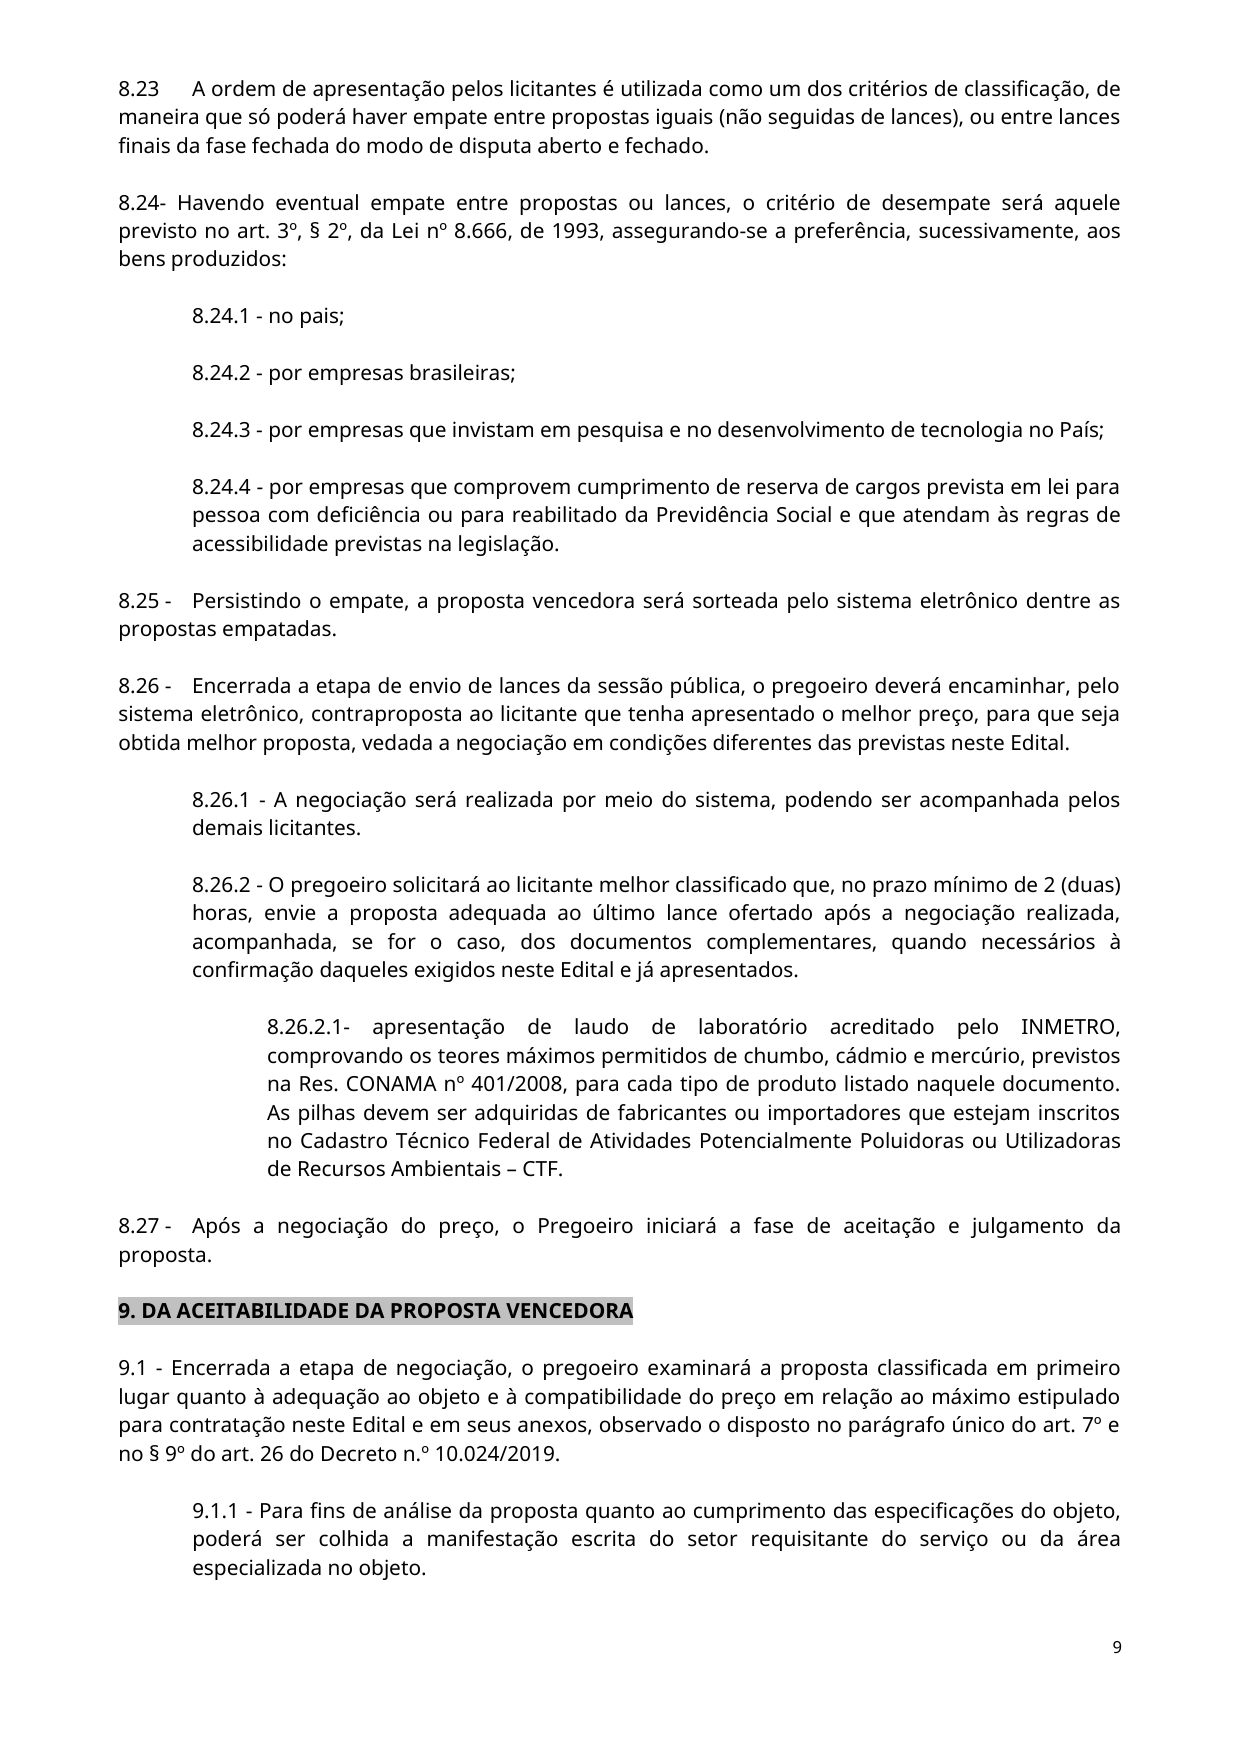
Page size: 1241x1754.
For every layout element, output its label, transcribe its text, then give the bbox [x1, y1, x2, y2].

text 8.24.4 - por empresas que comprovem cumprimento de reserva de cargos prevista em lei para pessoa com deficiência ou para reabilitado da Previdência Social e que atendam às regras de acessibilidade previstas na legislação. [192, 472, 1122, 557]
text 8.27 - Após a negociação do preço, o Pregoeiro iniciará a fase de aceitação e julgamento da proposta. [118, 1211, 1122, 1268]
text 8.24- Havendo eventual empate entre propostas ou lances, o critério de desempate será aquele previsto no art. 3º, § 2º, da Lei nº 8.666, de 1993, assegurando-se a preferência, sucessivamente, aos bens produzidos: [118, 188, 1122, 273]
text 8.26 - Encerrada a etapa de envio de lances da sessão pública, o pregoeiro deverá encaminhar, pelo sistema eletrônico, contraproposta ao licitante que tenha apresentado o melhor preço, para que seja obtida melhor proposta, vedada a negociação em condições diferentes das previstas neste Edital. [118, 671, 1122, 756]
text 8.25 - Persistindo o empate, a proposta vencedora será sorteada pelo sistema eletrônico dentre as propostas empatadas. [118, 586, 1122, 643]
text 8.24.1 - no pais; [192, 301, 1122, 330]
text 8.26.1 - A negociação será realizada por meio do sistema, podendo ser acompanhada pelos demais licitantes. [192, 785, 1122, 842]
text 8.23 A ordem de apresentação pelos licitantes é utilizada como um dos critérios de classificação, de maneira que só poderá haver empate entre propostas iguais (não seguidas de lances), ou entre lances finais da fase fechada do modo de disputa aberto e fechado. [118, 74, 1122, 159]
text 9.1.1 - Para fins de análise da proposta quanto ao cumprimento das especificações do objeto, poderá ser colhida a manifestação escrita do setor requisitante do serviço ou da área especializada no objeto. [192, 1496, 1122, 1581]
text 9. DA ACEITABILIDADE DA PROPOSTA VENCEDORA [118, 1297, 1122, 1325]
text 8.24.2 - por empresas brasileiras; [192, 358, 1122, 387]
text 9.1 - Encerrada a etapa de negociação, o pregoeiro examinará a proposta classificada em primeiro lugar quanto à adequação ao objeto e à compatibilidade do preço em relação ao máximo estipulado para contratação neste Edital e em seus anexos, observado o disposto no parágrafo único do art. 7º e no § 9º do art. 26 do Decreto n.º 10.024/2019. [118, 1353, 1122, 1467]
text 8.26.2 - O pregoeiro solicitará ao licitante melhor classificado que, no prazo mínimo de 2 (duas) horas, envie a proposta adequada ao último lance ofertado após a negociação realizada, acompanhada, se for o caso, dos documentos complementares, quando necessários à confirmação daqueles exigidos neste Edital e já apresentados. [192, 870, 1122, 984]
text 8.26.2.1- apresentação de laudo de laboratório acreditado pelo INMETRO, comprovando os teores máximos permitidos de chumbo, cádmio e mercúrio, previstos na Res. CONAMA nº 401/2008, para cada tipo de produto listado naquele documento. As pilhas devem ser adquiridas de fabricantes ou importadores que estejam inscritos no Cadastro Técnico Federal de Atividades Potencialmente Poluidoras ou Utilizadoras de Recursos Ambientais – CTF. [267, 1012, 1122, 1183]
text 8.24.3 - por empresas que invistam em pesquisa e no desenvolvimento de tecnologia no País; [192, 415, 1122, 443]
